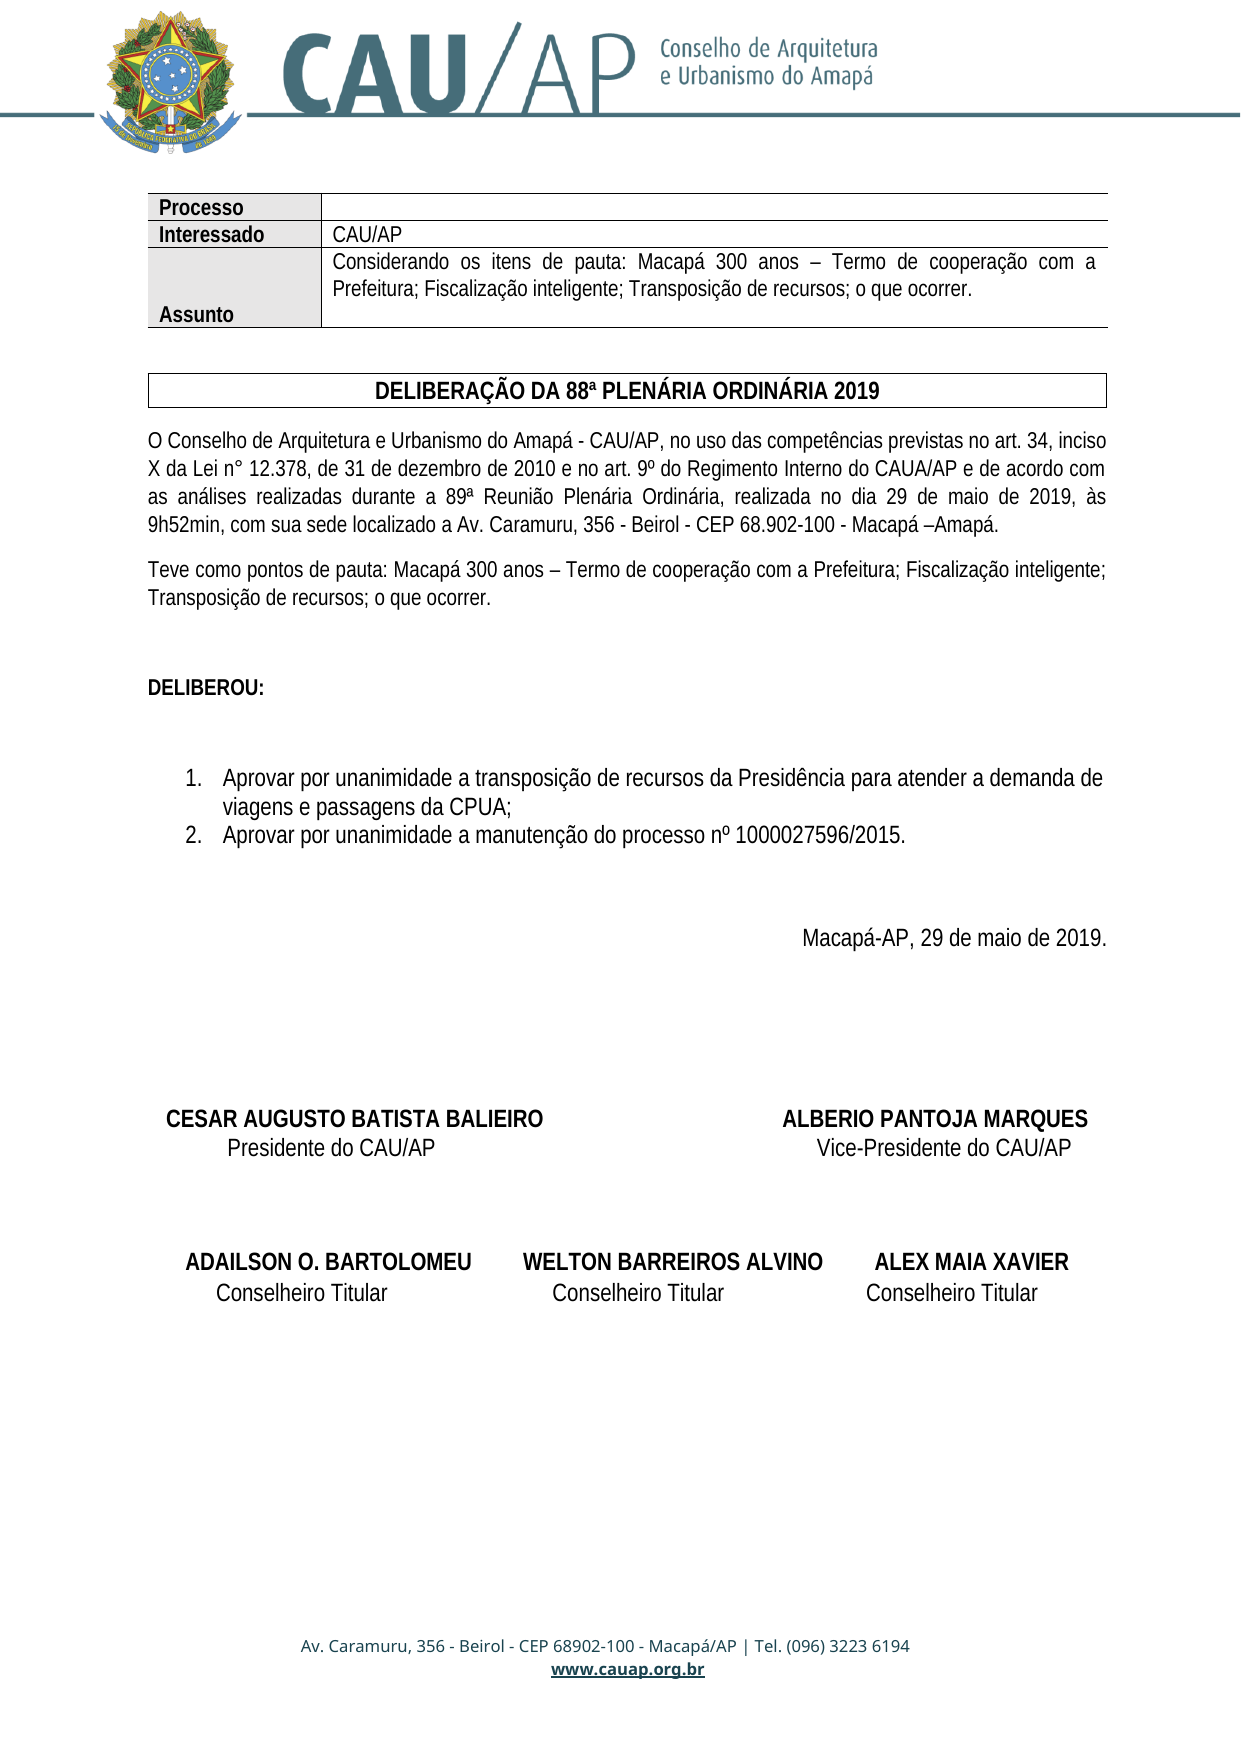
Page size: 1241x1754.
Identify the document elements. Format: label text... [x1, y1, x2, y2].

table_header Processo [148, 194, 321, 220]
table_header [322, 194, 1107, 220]
text DELIBEROU: [148, 673, 1107, 700]
text CESAR AUGUSTO BATISTA BALIEIRO ALBERIO PANTOJA MARQUES [148, 1104, 1107, 1133]
text Presidente do CAU/AP Vice-Presidente do CAU/AP [148, 1133, 1107, 1161]
text O Conselho de Arquitetura e Urbanismo do Amapá - CAU/AP, no uso das competências previstas no art. 34, inciso X da Lei n° 12.378, de 31 de dezembro de 2010 e no art. 9º do Regimento Interno do CAUA/AP e de acordo com as análises realizadas durante a 89ª Reunião Plenária Ordinária, realizada no dia 29 de maio de 2019, às 9h52min, com sua sede localizado a Av. Caramuru, 356 - Beirol - CEP 68.902-100 - Macapá –Amapá. [148, 427, 1107, 537]
table_cell CAU/AP [322, 221, 1107, 247]
table_cell Assunto [148, 248, 321, 327]
text Teve como pontos de pauta: Macapá 300 anos – Termo de cooperação com a Prefeitura; Fiscalização inteligente; Transposição de recursos; o que ocorrer. [148, 556, 1107, 610]
text DELIBERAÇÃO DA 88ª PLENÁRIA ORDINÁRIA 2019 [149, 374, 1106, 407]
table_cell Considerando os itens de pauta: Macapá 300 anos – Termo de cooperação com a Prefeitura; Fiscalização inteligente; Transposição de recursos; o que ocorrer. [322, 248, 1107, 327]
text ADAILSON O. BARTOLOMEU WELTON BARREIROS ALVINO ALEX MAIA XAVIER Conselheiro Titular Conselheiro Titular Conselheiro Titular [148, 1247, 1107, 1307]
table_cell Interessado [148, 221, 321, 247]
list Aprovar por unanimidade a transposição de recursos da Presidência para atender a demanda de viagens e passagens da CPUA; [185, 763, 1107, 820]
text Macapá-AP, 29 de maio de 2019. [148, 922, 1107, 951]
list Aprovar por unanimidade a manutenção do processo nº 1000027596/2015. [185, 820, 1107, 849]
